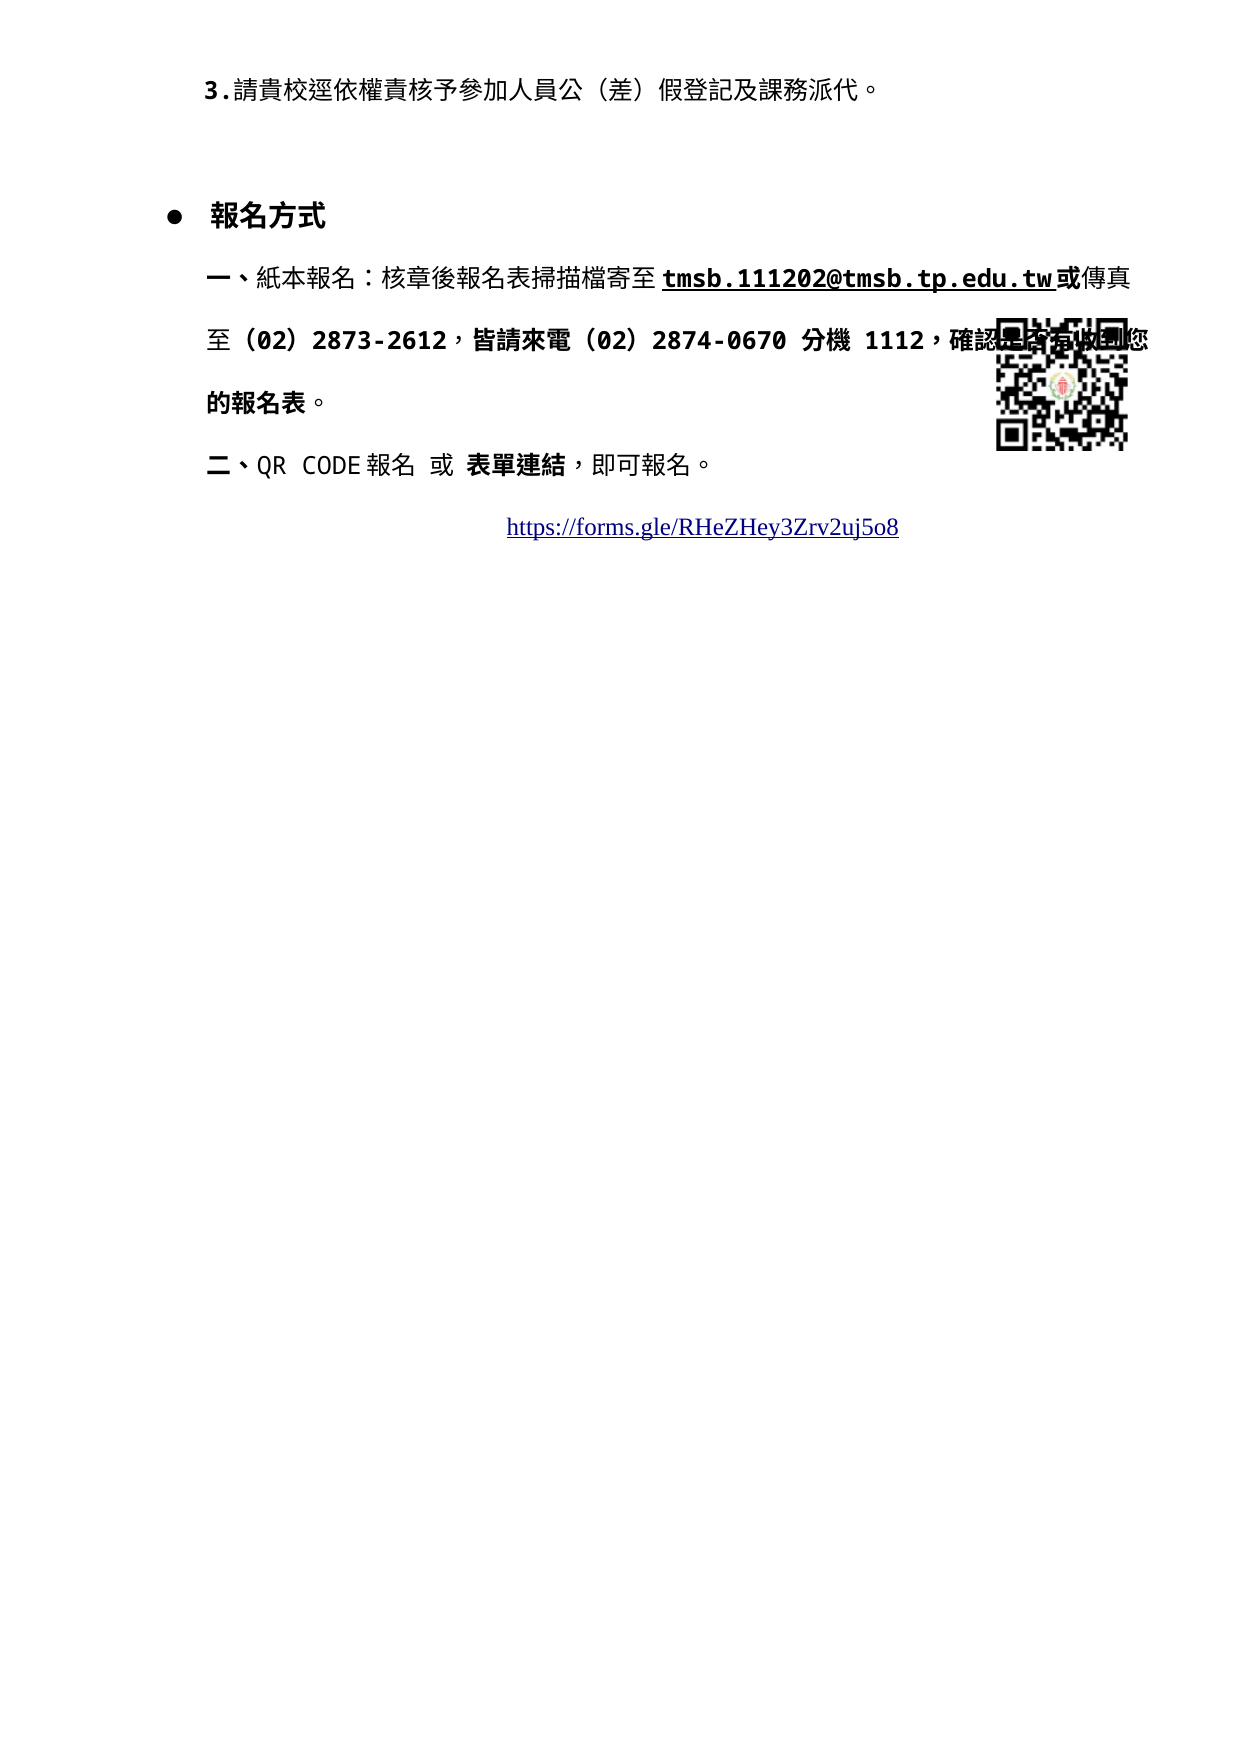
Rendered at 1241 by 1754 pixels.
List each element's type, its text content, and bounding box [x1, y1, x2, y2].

list 報名方式 [165, 172, 1155, 235]
text https://forms.gle/RHeZHey3Zrv2uj5o8 [506, 485, 1152, 547]
text 3.請貴校逕依權責核予參加人員公（差）假登記及課務派代。 [203, 47, 975, 110]
text 二、QR CODE報名 或 表單連結，即可報名。 [207, 422, 1155, 485]
text 一、紙本報名：核章後報名表掃描檔寄至tmsb.111202@tmsb.tp.edu.tw或傳真至（02）2873-2612，皆請來電（02）2874-0670 分機 1112，確認是否有收到您的報名表。 [207, 235, 1155, 422]
